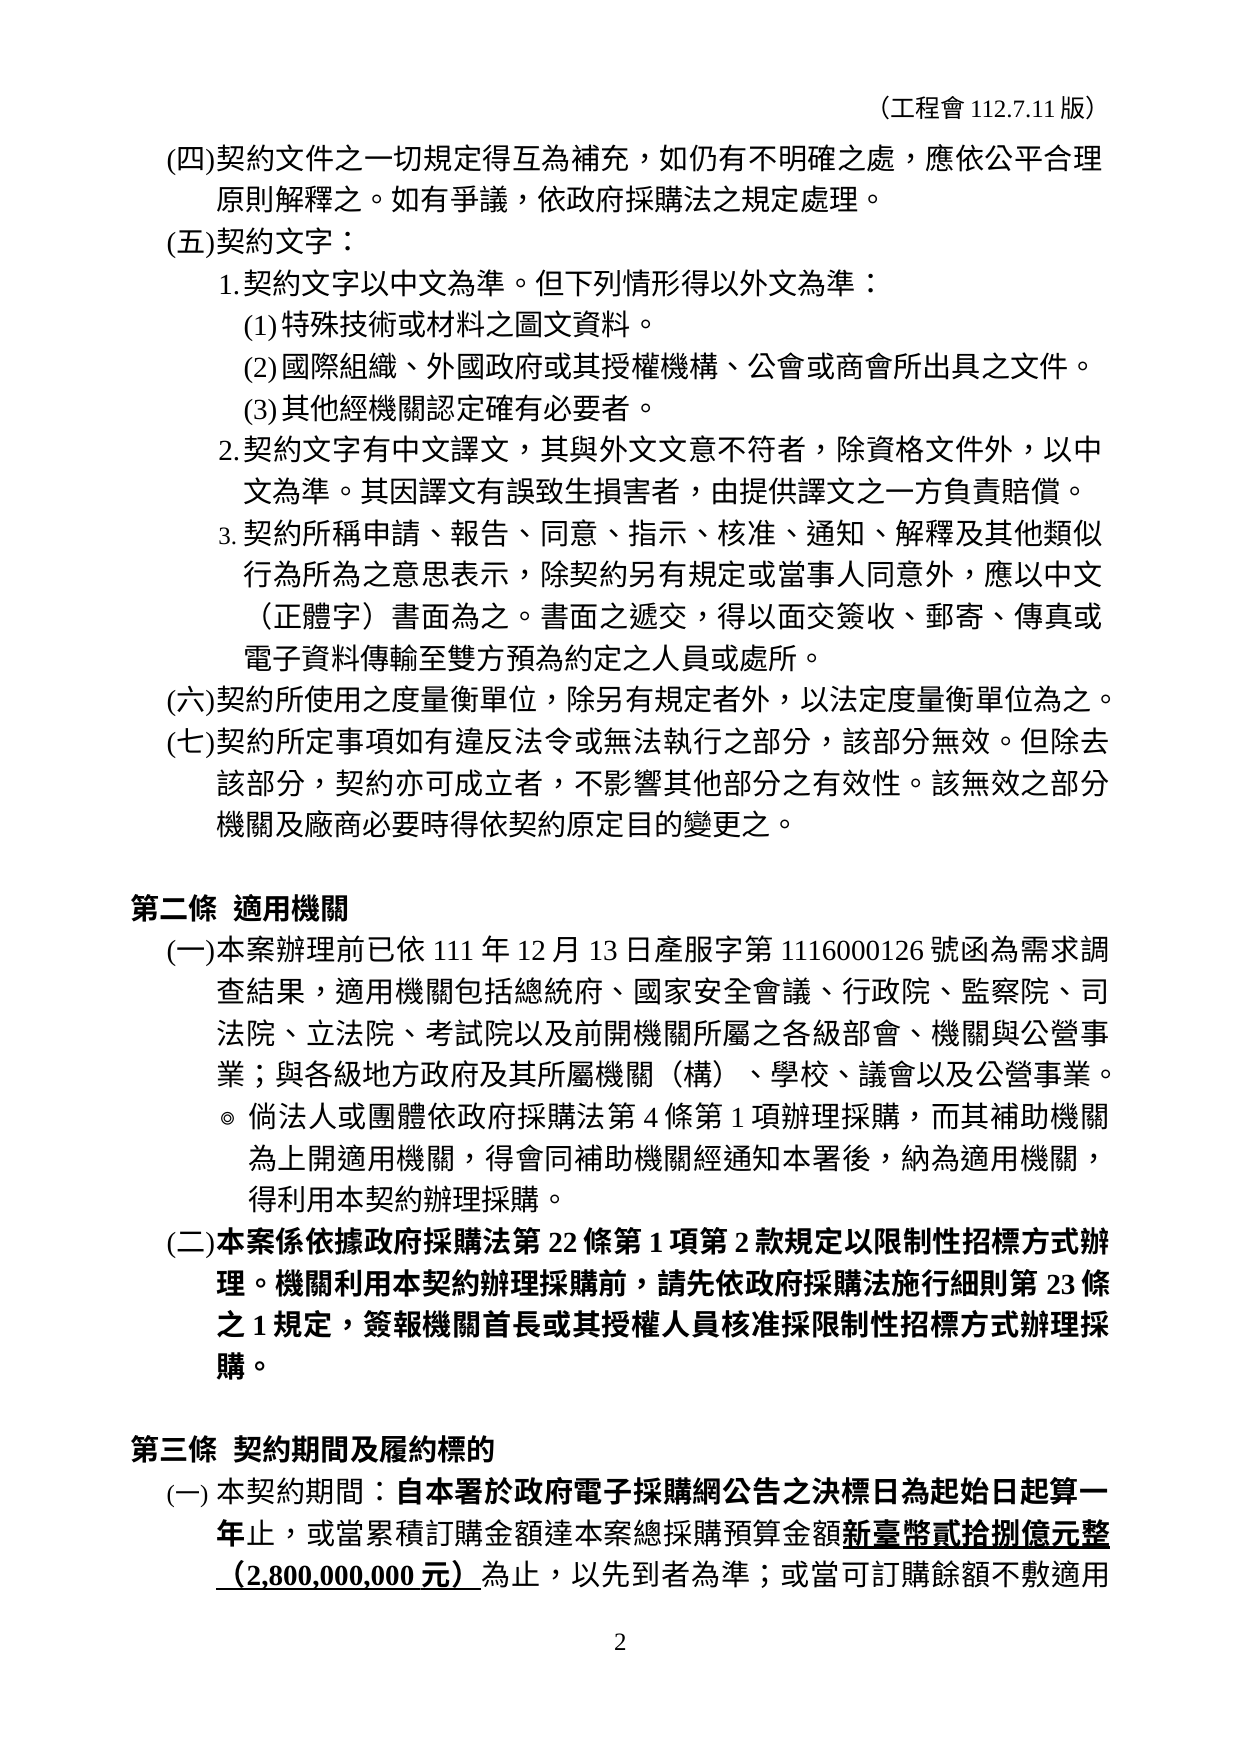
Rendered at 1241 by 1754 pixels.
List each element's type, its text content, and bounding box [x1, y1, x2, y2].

list 契約所定事項如有違反法令或無法執行之部分，該部分無效。但除去該部分，契約亦可成立者，不影響其他部分之有效性。該無效之部分，機關及廠商必要時得依契約原定目的變更之。 [166, 719, 1110, 844]
list 契約所稱申請、報告、同意、指示、核准、通知、解釋及其他類似行為所為之意思表示，除契約另有規定或當事人同意外，應以中文（正體字）書面為之。書面之遞交，得以面交簽收、郵寄、傳真或電子資料傳輸至雙方預為約定之人員或處所。 [218, 511, 1104, 677]
list 國際組織、外國政府或其授權機構、公會或商會所出具之文件。 [243, 344, 1104, 386]
list 契約文字有中文譯文，其與外文文意不符者，除資格文件外，以中文為準。其因譯文有誤致生損害者，由提供譯文之一方負責賠償。 [218, 427, 1104, 511]
list 契約文字： [166, 219, 1110, 261]
list 契約文件之一切規定得互為補充，如仍有不明確之處，應依公平合理原則解釋之。如有爭議，依政府採購法之規定處理。 [166, 136, 1104, 219]
list 契約所使用之度量衡單位，除另有規定者外，以法定度量衡單位為之。 [166, 677, 1110, 719]
list 特殊技術或材料之圖文資料。 [243, 302, 1104, 344]
list 契約文字以中文為準。但下列情形得以外文為準： [218, 261, 1104, 302]
list 倘法人或團體依政府採購法第4條第1項辦理採購，而其補助機關為上開適用機關，得會同補助機關經通知本署後，納為適用機關，得利用本契約辦理採購。 [218, 1094, 1110, 1219]
list 本契約期間：自本署於政府電子採購網公告之決標日為起始日起算一年止，或當累積訂購金額達本案總採購預算金額新臺幣貳拾捌億元整（2,800,000,000元）為止，以先到者為準；或當可訂購餘額不敷適用 [166, 1469, 1110, 1594]
subtitle 適用機關 [130, 886, 1110, 927]
subtitle 契約期間及履約標的 [130, 1427, 1110, 1469]
list 本案辦理前已依111年12月13日產服字第1116000126號函為需求調查結果，適用機關包括總統府、國家安全會議、行政院、監察院、司法院、立法院、考試院以及前開機關所屬之各級部會、機關與公營事業；與各級地方政府及其所屬機關（構）、學校、議會以及公營事業。 [166, 927, 1110, 1094]
list 本案係依據政府採購法第22條第1項第2款規定以限制性招標方式辦理。機關利用本契約辦理採購前，請先依政府採購法施行細則第23條之1規定，簽報機關首長或其授權人員核准採限制性招標方式辦理採購。 [166, 1219, 1110, 1386]
list 其他經機關認定確有必要者。 [243, 386, 1104, 427]
